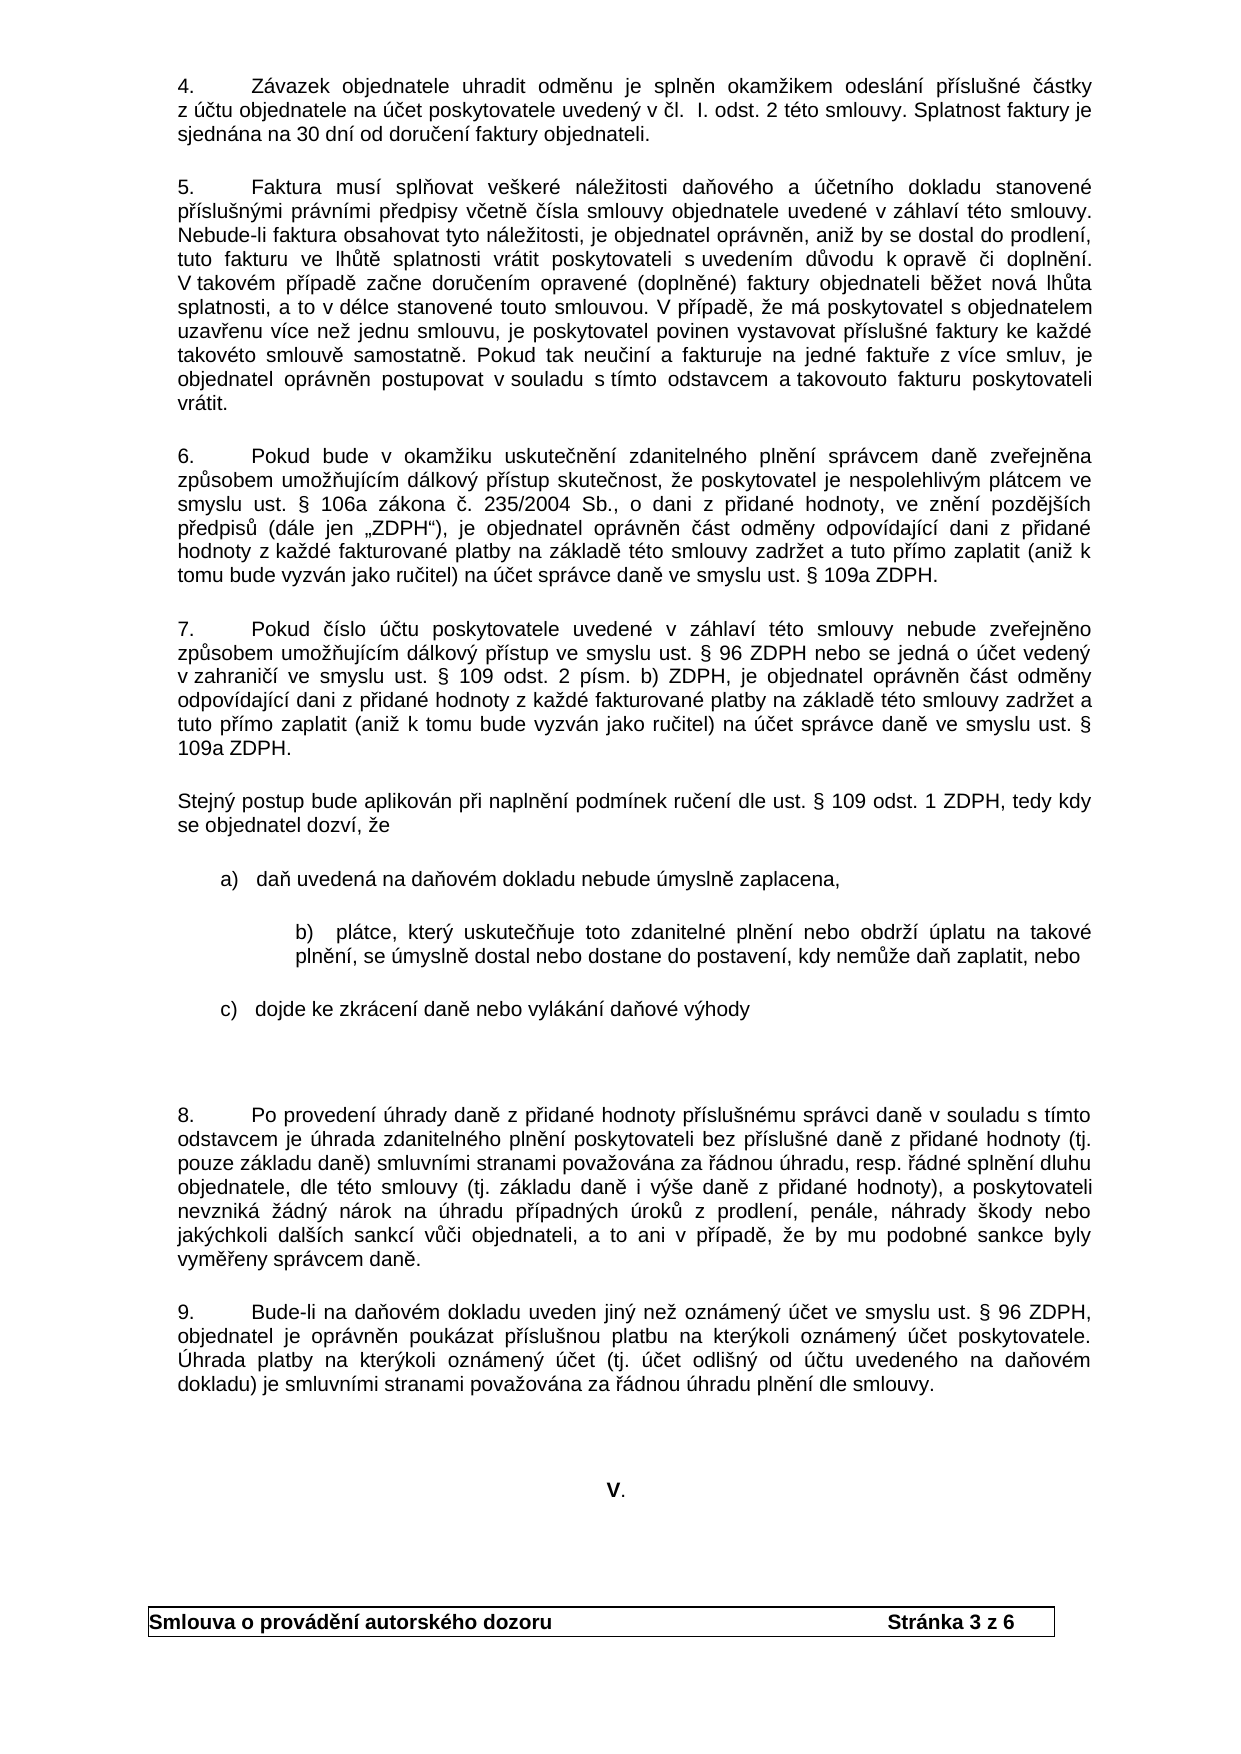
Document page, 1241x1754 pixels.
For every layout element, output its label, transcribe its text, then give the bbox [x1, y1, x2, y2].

list Bude-li na daňovém dokladu uveden jiný než oznámený účet ve smyslu ust. § 96 ZDPH, objednatel je oprávněn poukázat příslušnou platbu na kterýkoli oznámený účet poskytovatele. Úhrada platby na kterýkoli oznámený účet (tj. účet odlišný od účtu uvedeného na daňovém dokladu) je smluvními stranami považována za řádnou úhradu plnění dle smlouvy. [177, 1300, 1093, 1396]
text b) plátce, který uskutečňuje toto zdanitelné plnění nebo obdrží úplatu na takové plnění, se úmyslně dostal nebo dostane do postavení, kdy nemůže daň zaplatit, nebo [295, 919, 1093, 967]
list Faktura musí splňovat veškeré náležitosti daňového a účetního dokladu stanovené příslušnými právními předpisy včetně čísla smlouvy objednatele uvedené v záhlaví této smlouvy. Nebude-li faktura obsahovat tyto náležitosti, je objednatel oprávněn, aniž by se dostal do prodlení, tuto fakturu ve lhůtě splatnosti vrátit poskytovateli s uvedením důvodu k opravě či doplnění. V takovém případě začne doručením opravené (doplněné) faktury objednateli běžet nová lhůta splatnosti, a to v délce stanovené touto smlouvou. V případě, že má poskytovatel s objednatelem uzavřenu více než jednu smlouvu, je poskytovatel povinen vystavovat příslušné faktury ke každé takovéto smlouvě samostatně. Pokud tak neučiní a fakturuje na jedné faktuře z více smluv, je objednatel oprávněn postupovat v souladu s tímto odstavcem a takovouto fakturu poskytovateli vrátit. [177, 175, 1093, 414]
list Pokud bude v okamžiku uskutečnění zdanitelného plnění správcem daně zveřejněna způsobem umožňujícím dálkový přístup skutečnost, že poskytovatel je nespolehlivým plátcem ve smyslu ust. § 106a zákona č. 235/2004 Sb., o dani z přidané hodnoty, ve znění pozdějších předpisů (dále jen „ZDPH“), je objednatel oprávněn část odměny odpovídající dani z přidané hodnoty z každé fakturované platby na základě této smlouvy zadržet a tuto přímo zaplatit (aniž k tomu bude vyzván jako ručitel) na účet správce daně ve smyslu ust. § 109a ZDPH. [177, 443, 1093, 587]
text V. [140, 1478, 1093, 1502]
list Pokud číslo účtu poskytovatele uvedené v záhlaví této smlouvy nebude zveřejněno způsobem umožňujícím dálkový přístup ve smyslu ust. § 96 ZDPH nebo se jedná o účet vedený v zahraničí ve smyslu ust. § 109 odst. 2 písm. b) ZDPH, je objednatel oprávněn část odměny odpovídající dani z přidané hodnoty z každé fakturované platby na základě této smlouvy zadržet a tuto přímo zaplatit (aniž k tomu bude vyzván jako ručitel) na účet správce daně ve smyslu ust. § 109a ZDPH. [177, 616, 1093, 760]
list Po provedení úhrady daně z přidané hodnoty příslušnému správci daně v souladu s tímto odstavcem je úhrada zdanitelného plnění poskytovateli bez příslušné daně z přidané hodnoty (tj. pouze základu daně) smluvními stranami považována za řádnou úhradu, resp. řádné splnění dluhu objednatele, dle této smlouvy (tj. základu daně i výše daně z přidané hodnoty), a poskytovateli nevzniká žádný nárok na úhradu případných úroků z prodlení, penále, náhrady škody nebo jakýchkoli dalších sankcí vůči objednateli, a to ani v případě, že by mu podobné sankce byly vyměřeny správcem daně. [177, 1103, 1093, 1271]
text Stejný postup bude aplikován při naplnění podmínek ručení dle ust. § 109 odst. 1 ZDPH, tedy kdy se objednatel dozví, že [177, 789, 1093, 837]
list Závazek objednatele uhradit odměnu je splněn okamžikem odeslání příslušné částky z účtu objednatele na účet poskytovatele uvedený v čl. I. odst. 2 této smlouvy. Splatnost faktury je sjednána na 30 dní od doručení faktury objednateli. [177, 74, 1093, 146]
text c) dojde ke zkrácení daně nebo vylákání daňové výhody [148, 997, 1093, 1021]
text a) daň uvedená na daňovém dokladu nebude úmyslně zaplacena, [148, 866, 1093, 890]
